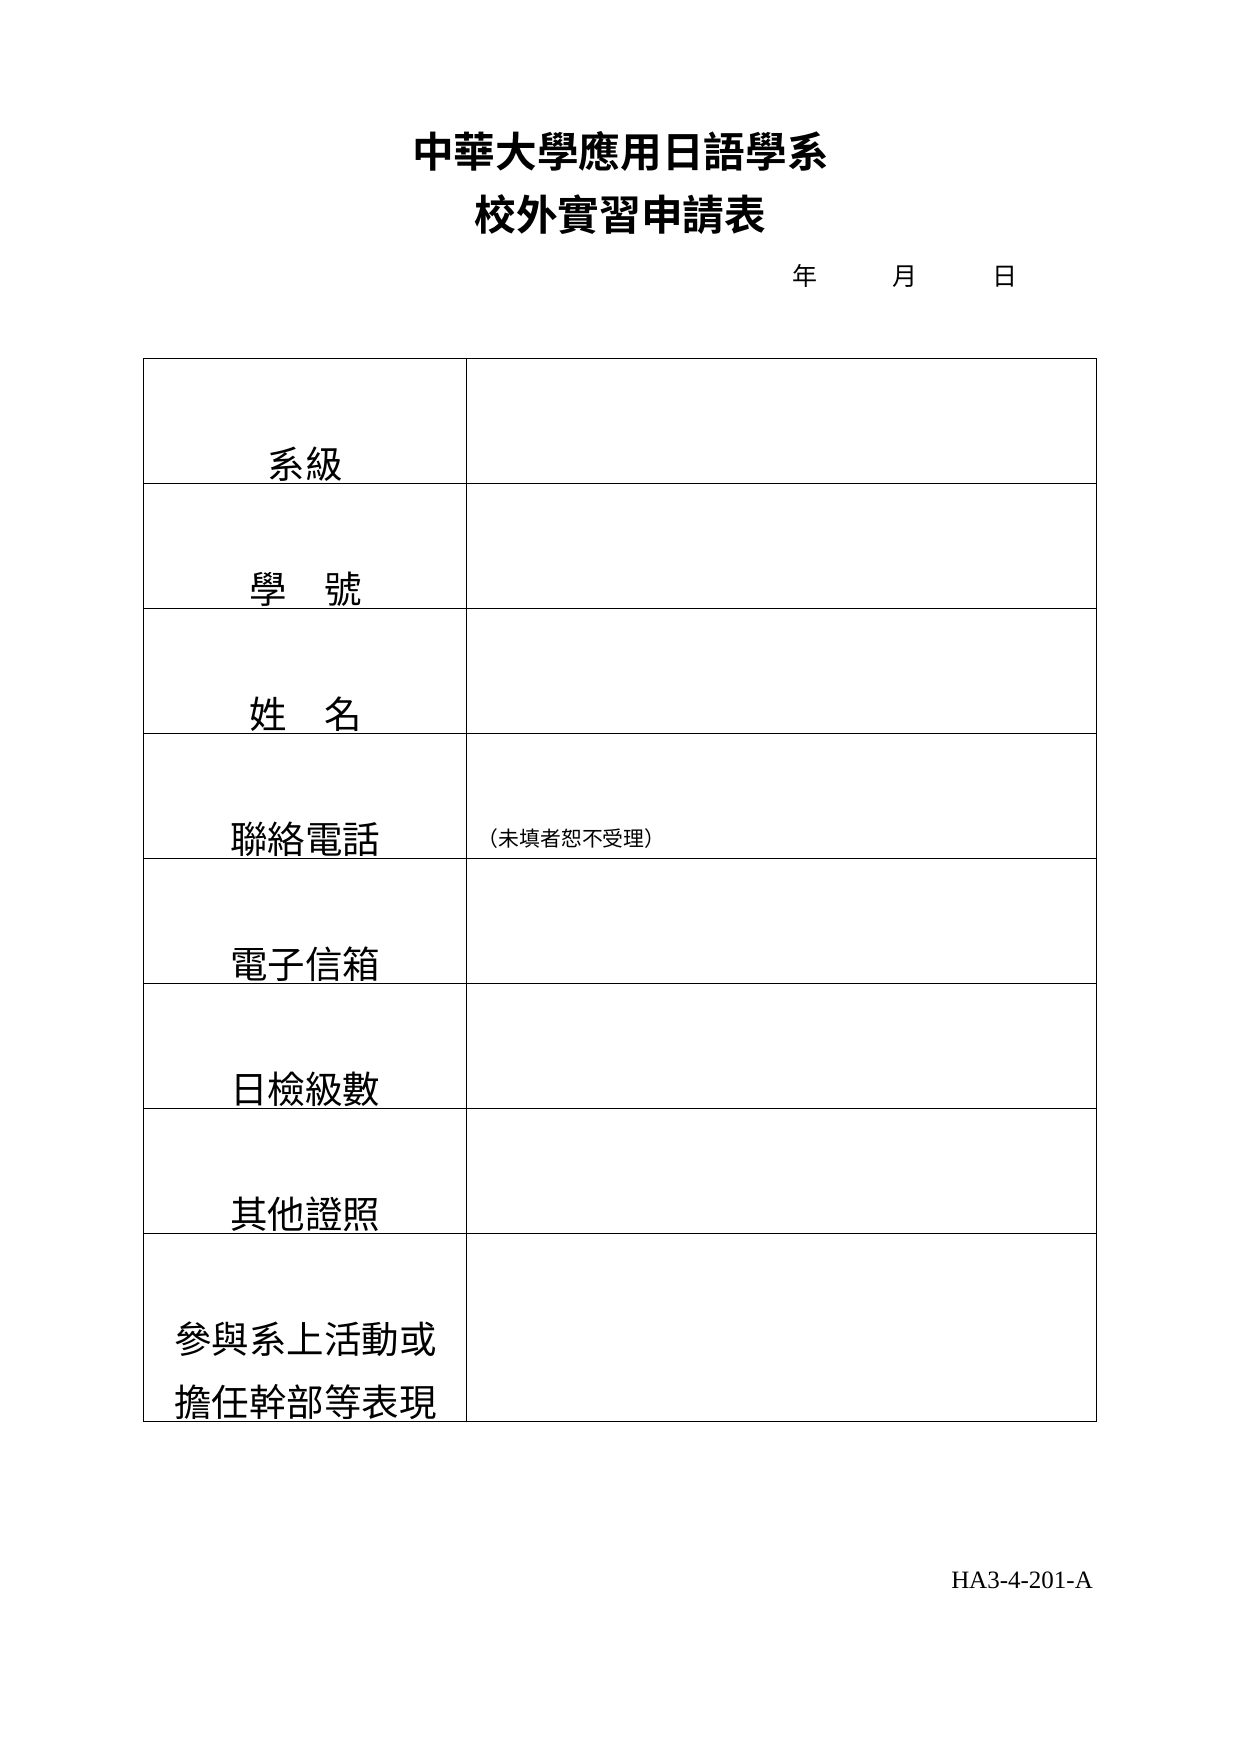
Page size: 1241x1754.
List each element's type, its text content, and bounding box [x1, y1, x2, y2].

table_cell [467, 859, 1096, 983]
table_cell [467, 1234, 1096, 1421]
table_cell 學 號 [144, 484, 466, 608]
text 校外實習申請表 [148, 171, 1092, 233]
table_cell [467, 984, 1096, 1108]
text 中華大學應用日語學系 [148, 108, 1092, 171]
table_cell [467, 1109, 1096, 1233]
table_cell [467, 609, 1096, 733]
table_cell [467, 484, 1096, 608]
table_cell 參與系上活動或 擔任幹部等表現 [144, 1234, 466, 1421]
table_header [467, 359, 1096, 483]
table_cell 其他證照 [144, 1109, 466, 1233]
table_cell 日檢級數 [144, 984, 466, 1108]
table_cell 電子信箱 [144, 859, 466, 983]
table_cell 姓 名 [144, 609, 466, 733]
text 年 月 日 [148, 233, 1017, 296]
table_cell （未填者恕不受理） [467, 734, 1096, 858]
table_header 系級 [144, 359, 466, 483]
table_cell 聯絡電話 [144, 734, 466, 858]
